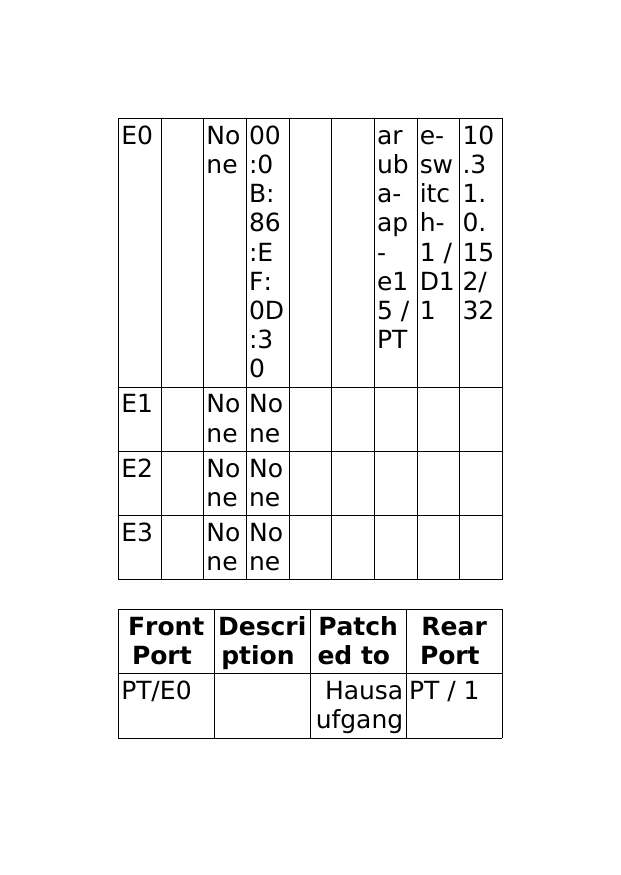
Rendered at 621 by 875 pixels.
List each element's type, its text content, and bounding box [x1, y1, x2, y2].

table_cell [332, 119, 374, 387]
table_cell PT / 1 [407, 674, 502, 738]
table_cell [332, 452, 374, 515]
table_cell [418, 452, 459, 515]
table_cell None [247, 388, 289, 451]
table_cell None [204, 452, 246, 515]
table_header Description [215, 610, 310, 673]
table_cell [460, 452, 502, 515]
table_cell [375, 516, 417, 579]
table_cell [375, 388, 417, 451]
table_cell [290, 452, 331, 515]
table_cell None [247, 516, 289, 579]
table_cell E3 [119, 516, 161, 579]
table_cell None [204, 388, 246, 451]
table_cell Hausaufgang [311, 674, 406, 738]
table_cell 00:0B:86:EF:0D:30 [247, 119, 289, 387]
table_cell E1 [119, 388, 161, 451]
table_cell None [247, 452, 289, 515]
table_header Front Port [119, 610, 214, 673]
table_cell [215, 674, 310, 738]
table_cell [460, 388, 502, 451]
table_header Rear Port [407, 610, 502, 673]
table_cell PT/E0 [119, 674, 214, 738]
table_cell E2 [119, 452, 161, 515]
table_cell [418, 516, 459, 579]
table_cell 10.31.0.152/32 [460, 119, 502, 387]
table_cell E0 [119, 119, 161, 387]
table_cell [162, 388, 203, 451]
table_cell aruba-ap-e15 / PT [375, 119, 417, 387]
table_header Patched to [311, 610, 406, 673]
table_cell [290, 516, 331, 579]
table_cell [162, 119, 203, 387]
table_cell [332, 388, 374, 451]
table_cell [290, 388, 331, 451]
table_cell e-switch-1 / D11 [418, 119, 459, 387]
table_cell None [204, 516, 246, 579]
table_cell [375, 452, 417, 515]
table_cell [332, 516, 374, 579]
table_cell [162, 452, 203, 515]
table_cell [460, 516, 502, 579]
table_cell None [204, 119, 246, 387]
table_cell [290, 119, 331, 387]
table_cell [418, 388, 459, 451]
table_cell [162, 516, 203, 579]
